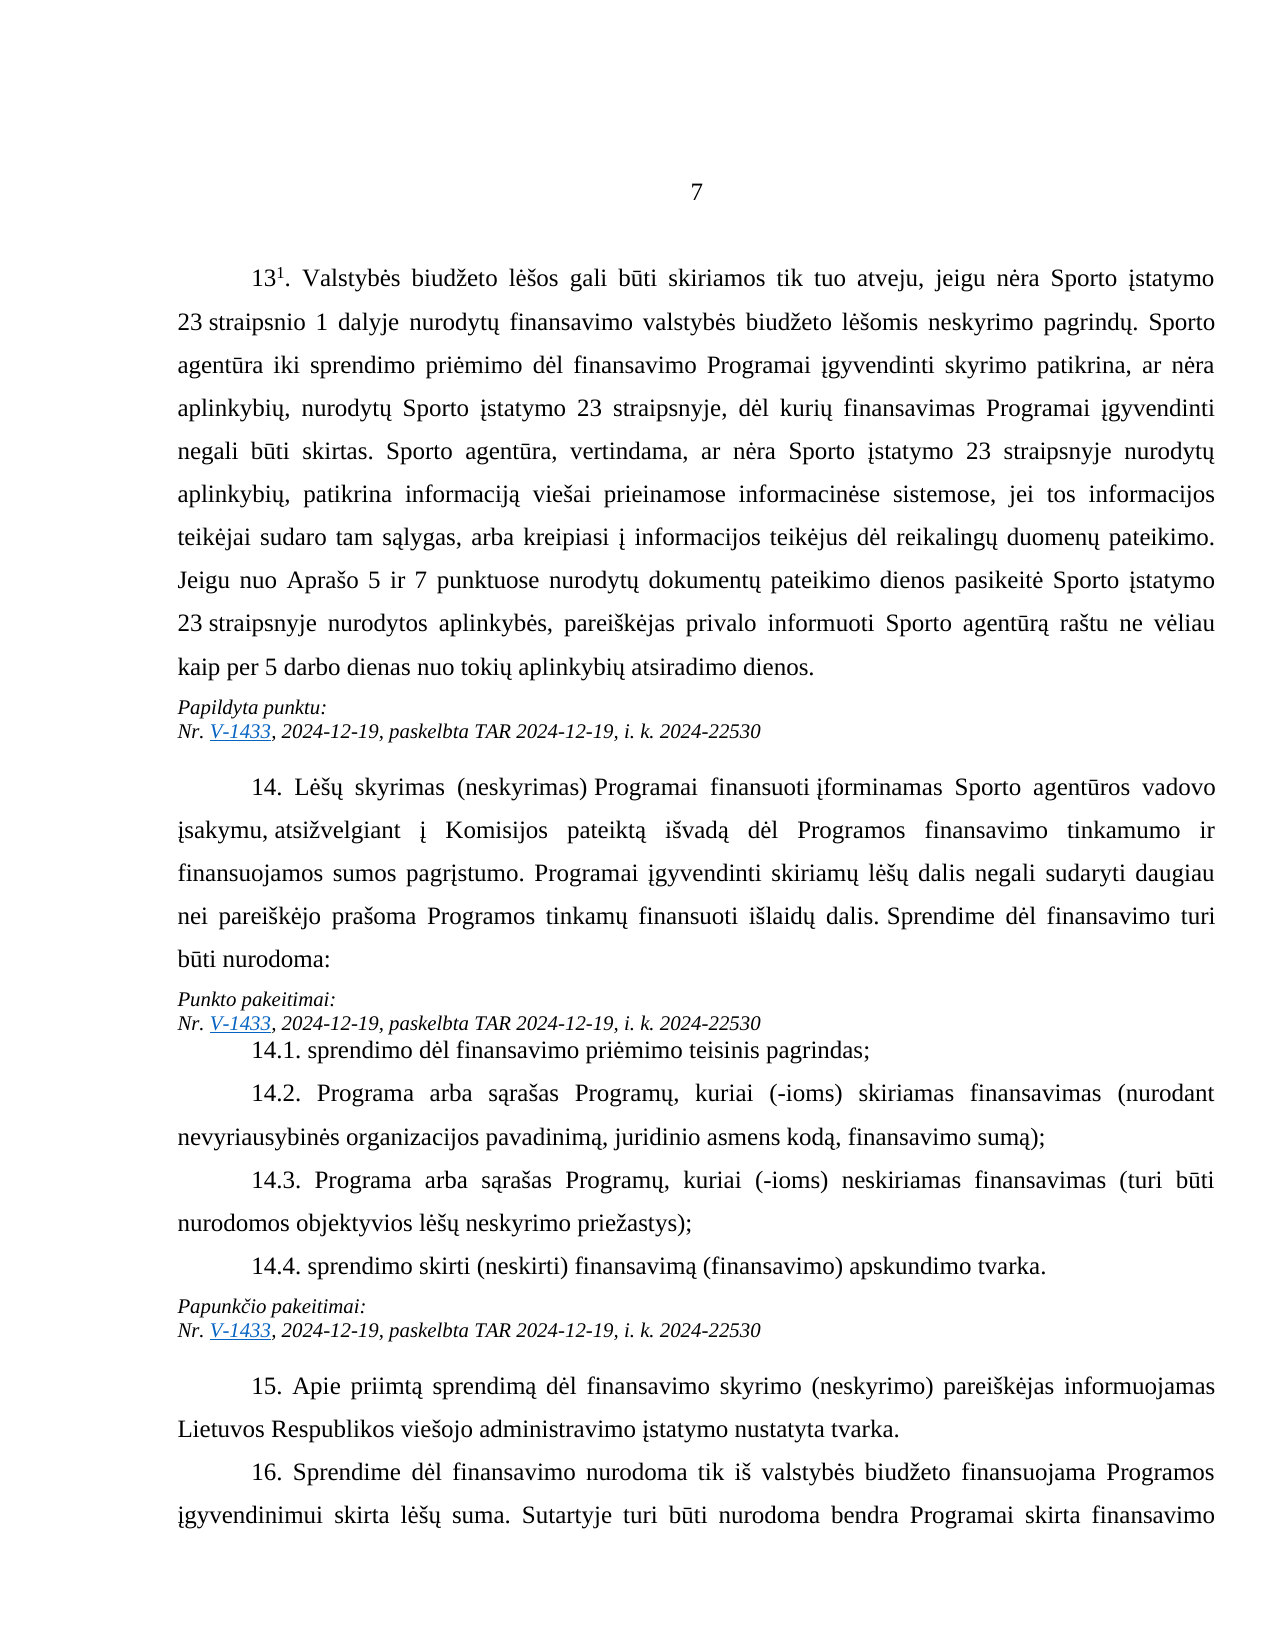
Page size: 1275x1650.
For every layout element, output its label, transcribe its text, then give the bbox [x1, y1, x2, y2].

text Papildyta punktu: [177, 695, 1216, 719]
text Papunkčio pakeitimai: [177, 1294, 1216, 1318]
text 14.4. sprendimo skirti (neskirti) finansavimą (finansavimo) apskundimo tvarka. [177, 1251, 1216, 1280]
text 16. Sprendime dėl finansavimo nurodoma tik iš valstybės biudžeto finansuojama Programos įgyvendinimui skirta lėšų suma. Sutartyje turi būti nurodoma bendra Programai skirta finansavimo [177, 1457, 1216, 1529]
text 15. Apie priimtą sprendimą dėl finansavimo skyrimo (neskyrimo) pareiškėjas informuojamas Lietuvos Respublikos viešojo administravimo įstatymo nustatyta tvarka. [177, 1371, 1216, 1443]
text Punkto pakeitimai: [177, 987, 1216, 1011]
text Nr. V-1433, 2024-12-19, paskelbta TAR 2024-12-19, i. k. 2024-22530 [177, 1011, 1216, 1035]
text 131. Valstybės biudžeto lėšos gali būti skiriamos tik tuo atveju, jeigu nėra Sporto įstatymo 23 straipsnio 1 dalyje nurodytų finansavimo valstybės biudžeto lėšomis neskyrimo pagrindų. Sporto agentūra iki sprendimo priėmimo dėl finansavimo Programai įgyvendinti skyrimo patikrina, ar nėra aplinkybių, nurodytų Sporto įstatymo 23 straipsnyje, dėl kurių finansavimas Programai įgyvendinti negali būti skirtas. Sporto agentūra, vertindama, ar nėra Sporto įstatymo 23 straipsnyje nurodytų aplinkybių, patikrina informaciją viešai prieinamose informacinėse sistemose, jei tos informacijos teikėjai sudaro tam sąlygas, arba kreipiasi į informacijos teikėjus dėl reikalingų duomenų pateikimo. Jeigu nuo Aprašo 5 ir 7 punktuose nurodytų dokumentų pateikimo dienos pasikeitė Sporto įstatymo 23 straipsnyje nurodytos aplinkybės, pareiškėjas privalo informuoti Sporto agentūrą raštu ne vėliau kaip per 5 darbo dienas nuo tokių aplinkybių atsiradimo dienos. [177, 263, 1216, 680]
text Nr. V-1433, 2024-12-19, paskelbta TAR 2024-12-19, i. k. 2024-22530 [177, 1318, 1216, 1342]
text 14.3. Programa arba sąrašas Programų, kuriai (-ioms) neskiriamas finansavimas (turi būti nurodomos objektyvios lėšų neskyrimo priežastys); [177, 1165, 1216, 1237]
text 14.2. Programa arba sąrašas Programų, kuriai (-ioms) skiriamas finansavimas (nurodant nevyriausybinės organizacijos pavadinimą, juridinio asmens kodą, finansavimo sumą); [177, 1078, 1216, 1150]
text Nr. V-1433, 2024-12-19, paskelbta TAR 2024-12-19, i. k. 2024-22530 [177, 719, 1216, 743]
text 14. Lėšų skyrimas (neskyrimas) Programai finansuoti įforminamas Sporto agentūros vadovo įsakymu, atsižvelgiant į Komisijos pateiktą išvadą dėl Programos finansavimo tinkamumo ir finansuojamos sumos pagrįstumo. Programai įgyvendinti skiriamų lėšų dalis negali sudaryti daugiau nei pareiškėjo prašoma Programos tinkamų finansuoti išlaidų dalis. Sprendime dėl finansavimo turi būti nurodoma: [177, 772, 1216, 973]
text 14.1. sprendimo dėl finansavimo priėmimo teisinis pagrindas; [177, 1035, 1216, 1064]
